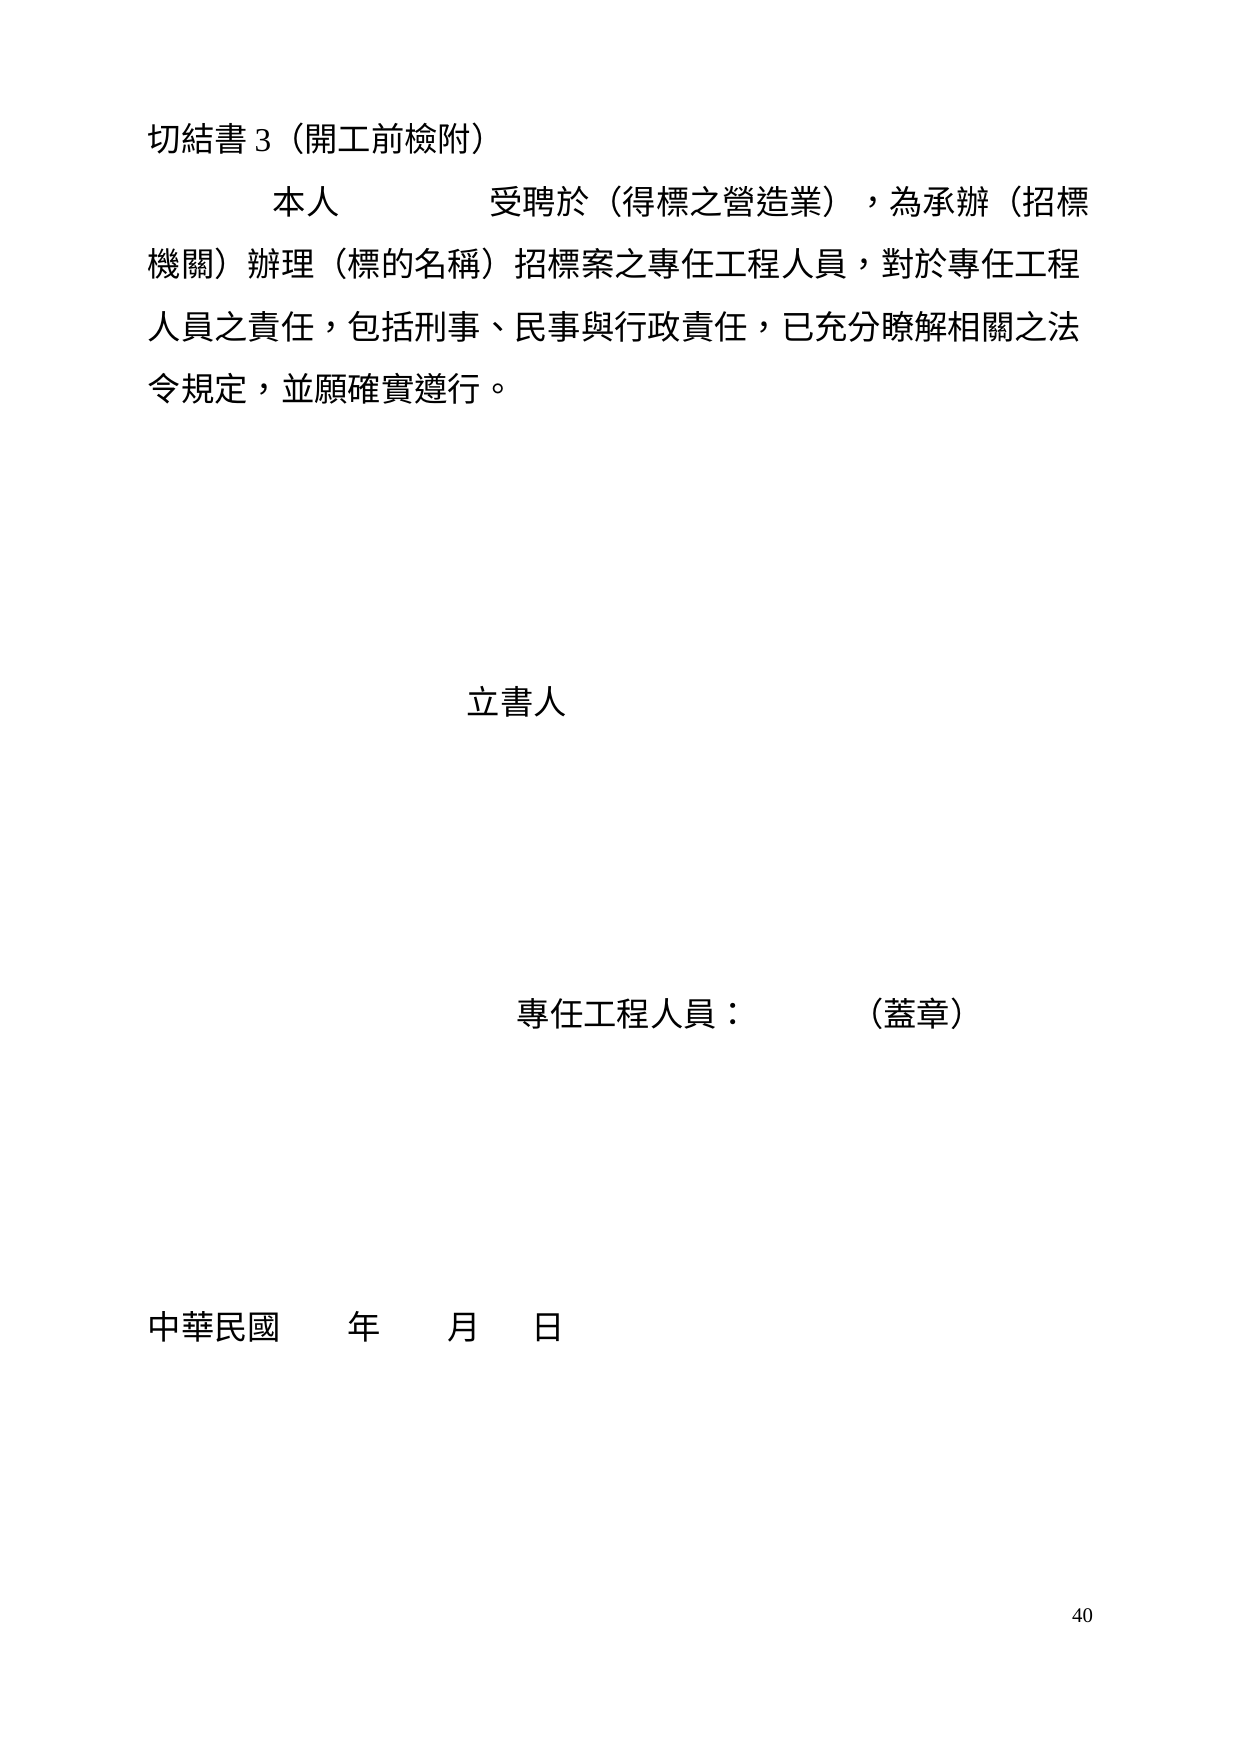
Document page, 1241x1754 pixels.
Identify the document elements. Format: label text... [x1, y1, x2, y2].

text 專任工程人員： （蓋章） [466, 971, 1092, 1033]
text 切結書3（開工前檢附） [148, 96, 1092, 158]
text 中華民國 年 月 日 [148, 1283, 1092, 1346]
text 立書人 [466, 658, 1092, 721]
text 本人 受聘於（得標之營造業），為承辦（招標機關）辦理（標的名稱）招標案之專任工程人員，對於專任工程人員之責任，包括刑事、民事與行政責任，已充分瞭解相關之法令規定，並願確實遵行。 [148, 158, 1092, 408]
